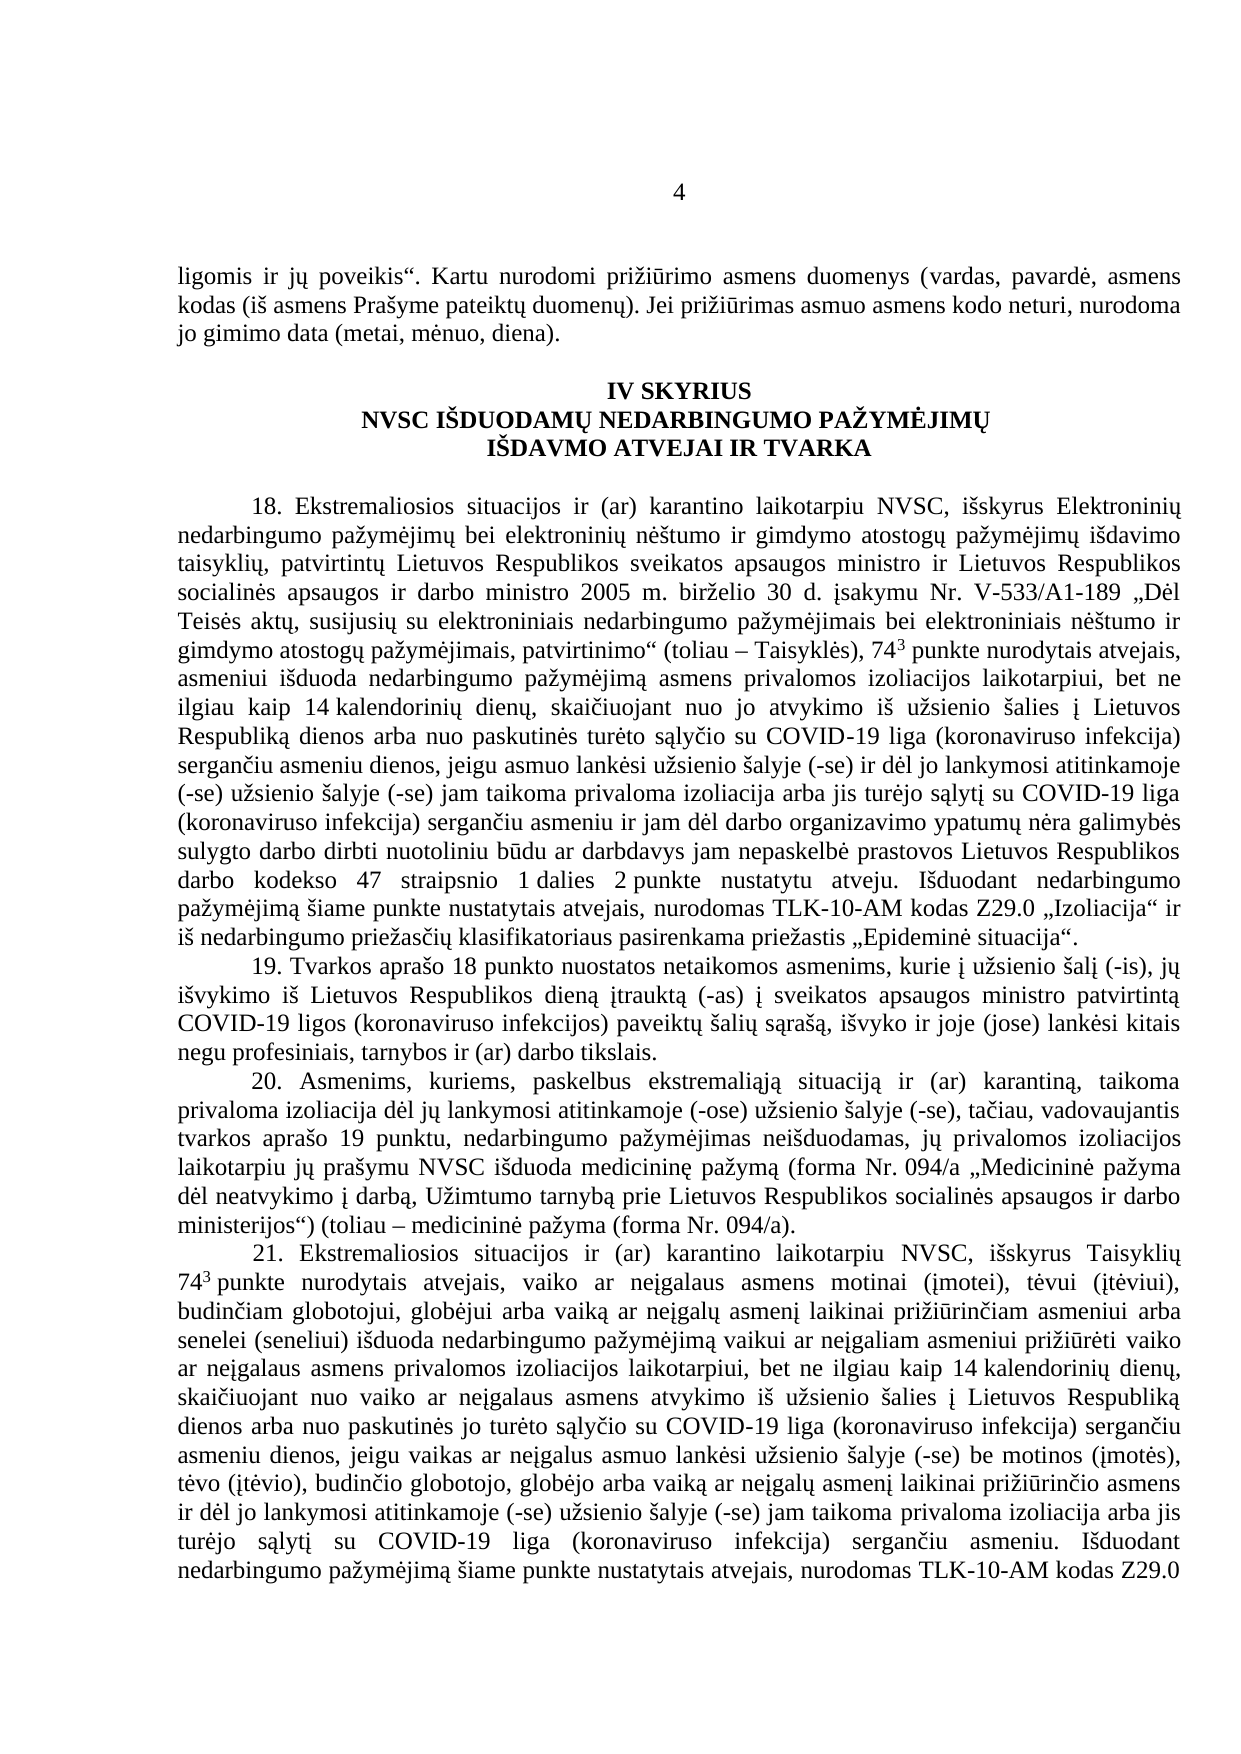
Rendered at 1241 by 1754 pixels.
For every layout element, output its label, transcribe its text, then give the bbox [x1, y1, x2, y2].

text 18. Ekstremaliosios situacijos ir (ar) karantino laikotarpiu NVSC, išskyrus Elektroninių nedarbingumo pažymėjimų bei elektroninių nėštumo ir gimdymo atostogų pažymėjimų išdavimo taisyklių, patvirtintų Lietuvos Respublikos sveikatos apsaugos ministro ir Lietuvos Respublikos socialinės apsaugos ir darbo ministro 2005 m. birželio 30 d. įsakymu Nr. V-533/A1-189 „Dėl Teisės aktų, susijusių su elektroniniais nedarbingumo pažymėjimais bei elektroniniais nėštumo ir gimdymo atostogų pažymėjimais, patvirtinimo“ (toliau – Taisyklės), 743 punkte nurodytais atvejais, asmeniui išduoda nedarbingumo pažymėjimą asmens privalomos izoliacijos laikotarpiui, bet ne ilgiau kaip 14 kalendorinių dienų, skaičiuojant nuo jo atvykimo iš užsienio šalies į Lietuvos Respubliką dienos arba nuo paskutinės turėto sąlyčio su COVID‑19 liga (koronaviruso infekcija) sergančiu asmeniu dienos, jeigu asmuo lankėsi užsienio šalyje (-se) ir dėl jo lankymosi atitinkamoje (-se) užsienio šalyje (-se) jam taikoma privaloma izoliacija arba jis turėjo sąlytį su COVID-19 liga (koronaviruso infekcija) sergančiu asmeniu ir jam dėl darbo organizavimo ypatumų nėra galimybės sulygto darbo dirbti nuotoliniu būdu ar darbdavys jam nepaskelbė prastovos Lietuvos Respublikos darbo kodekso 47 straipsnio 1 dalies 2 punkte nustatytu atveju. Išduodant nedarbingumo pažymėjimą šiame punkte nustatytais atvejais, nurodomas TLK-10-AM kodas Z29.0 „Izoliacija“ ir iš nedarbingumo priežasčių klasifikatoriaus pasirenkama priežastis „Epideminė situacija“. [177, 491, 1181, 951]
text IV SKYRIUS [177, 376, 1181, 405]
text išdavmo atvejai ir tvarka [177, 433, 1181, 462]
text 21. Ekstremaliosios situacijos ir (ar) karantino laikotarpiu NVSC, išskyrus Taisyklių 743 punkte nurodytais atvejais, vaiko ar neįgalaus asmens motinai (įmotei), tėvui (įtėviui), budinčiam globotojui, globėjui arba vaiką ar neįgalų asmenį laikinai prižiūrinčiam asmeniui arba senelei (seneliui) išduoda nedarbingumo pažymėjimą vaikui ar neįgaliam asmeniui prižiūrėti vaiko ar neįgalaus asmens privalomos izoliacijos laikotarpiui, bet ne ilgiau kaip 14 kalendorinių dienų, skaičiuojant nuo vaiko ar neįgalaus asmens atvykimo iš užsienio šalies į Lietuvos Respubliką dienos arba nuo paskutinės jo turėto sąlyčio su COVID‑19 liga (koronaviruso infekcija) sergančiu asmeniu dienos, jeigu vaikas ar neįgalus asmuo lankėsi užsienio šalyje (-se) be motinos (įmotės), tėvo (įtėvio), budinčio globotojo, globėjo arba vaiką ar neįgalų asmenį laikinai prižiūrinčio asmens ir dėl jo lankymosi atitinkamoje (-se) užsienio šalyje (-se) jam taikoma privaloma izoliacija arba jis turėjo sąlytį su COVID-19 liga (koronaviruso infekcija) sergančiu asmeniu. Išduodant nedarbingumo pažymėjimą šiame punkte nustatytais atvejais, nurodomas TLK-10-AM kodas Z29.0 [177, 1238, 1181, 1583]
text NVSC išduodamų nedarbingumo pažyMėjimų [177, 405, 1181, 433]
text 20. Asmenims, kuriems, paskelbus ekstremaliąją situaciją ir (ar) karantiną, taikoma privaloma izoliacija dėl jų lankymosi atitinkamoje (-ose) užsienio šalyje (-se), tačiau, vadovaujantis tvarkos aprašo 19 punktu, nedarbingumo pažymėjimas neišduodamas, jų privalomos izoliacijos laikotarpiu jų prašymu NVSC išduoda medicininę pažymą (forma Nr. 094/a „Medicininė pažyma dėl neatvykimo į darbą, Užimtumo tarnybą prie Lietuvos Respublikos socialinės apsaugos ir darbo ministerijos“) (toliau – medicininė pažyma (forma Nr. 094/a). [177, 1066, 1181, 1238]
text ligomis ir jų poveikis“. Kartu nurodomi prižiūrimo asmens duomenys (vardas, pavardė, asmens kodas (iš asmens Prašyme pateiktų duomenų). Jei prižiūrimas asmuo asmens kodo neturi, nurodoma jo gimimo data (metai, mėnuo, diena). [177, 261, 1181, 347]
text 19. Tvarkos aprašo 18 punkto nuostatos netaikomos asmenims, kurie į užsienio šalį (-is), jų išvykimo iš Lietuvos Respublikos dieną įtrauktą (-as) į sveikatos apsaugos ministro patvirtintą COVID-19 ligos (koronaviruso infekcijos) paveiktų šalių sąrašą, išvyko ir joje (jose) lankėsi kitais negu profesiniais, tarnybos ir (ar) darbo tikslais. [177, 951, 1181, 1066]
